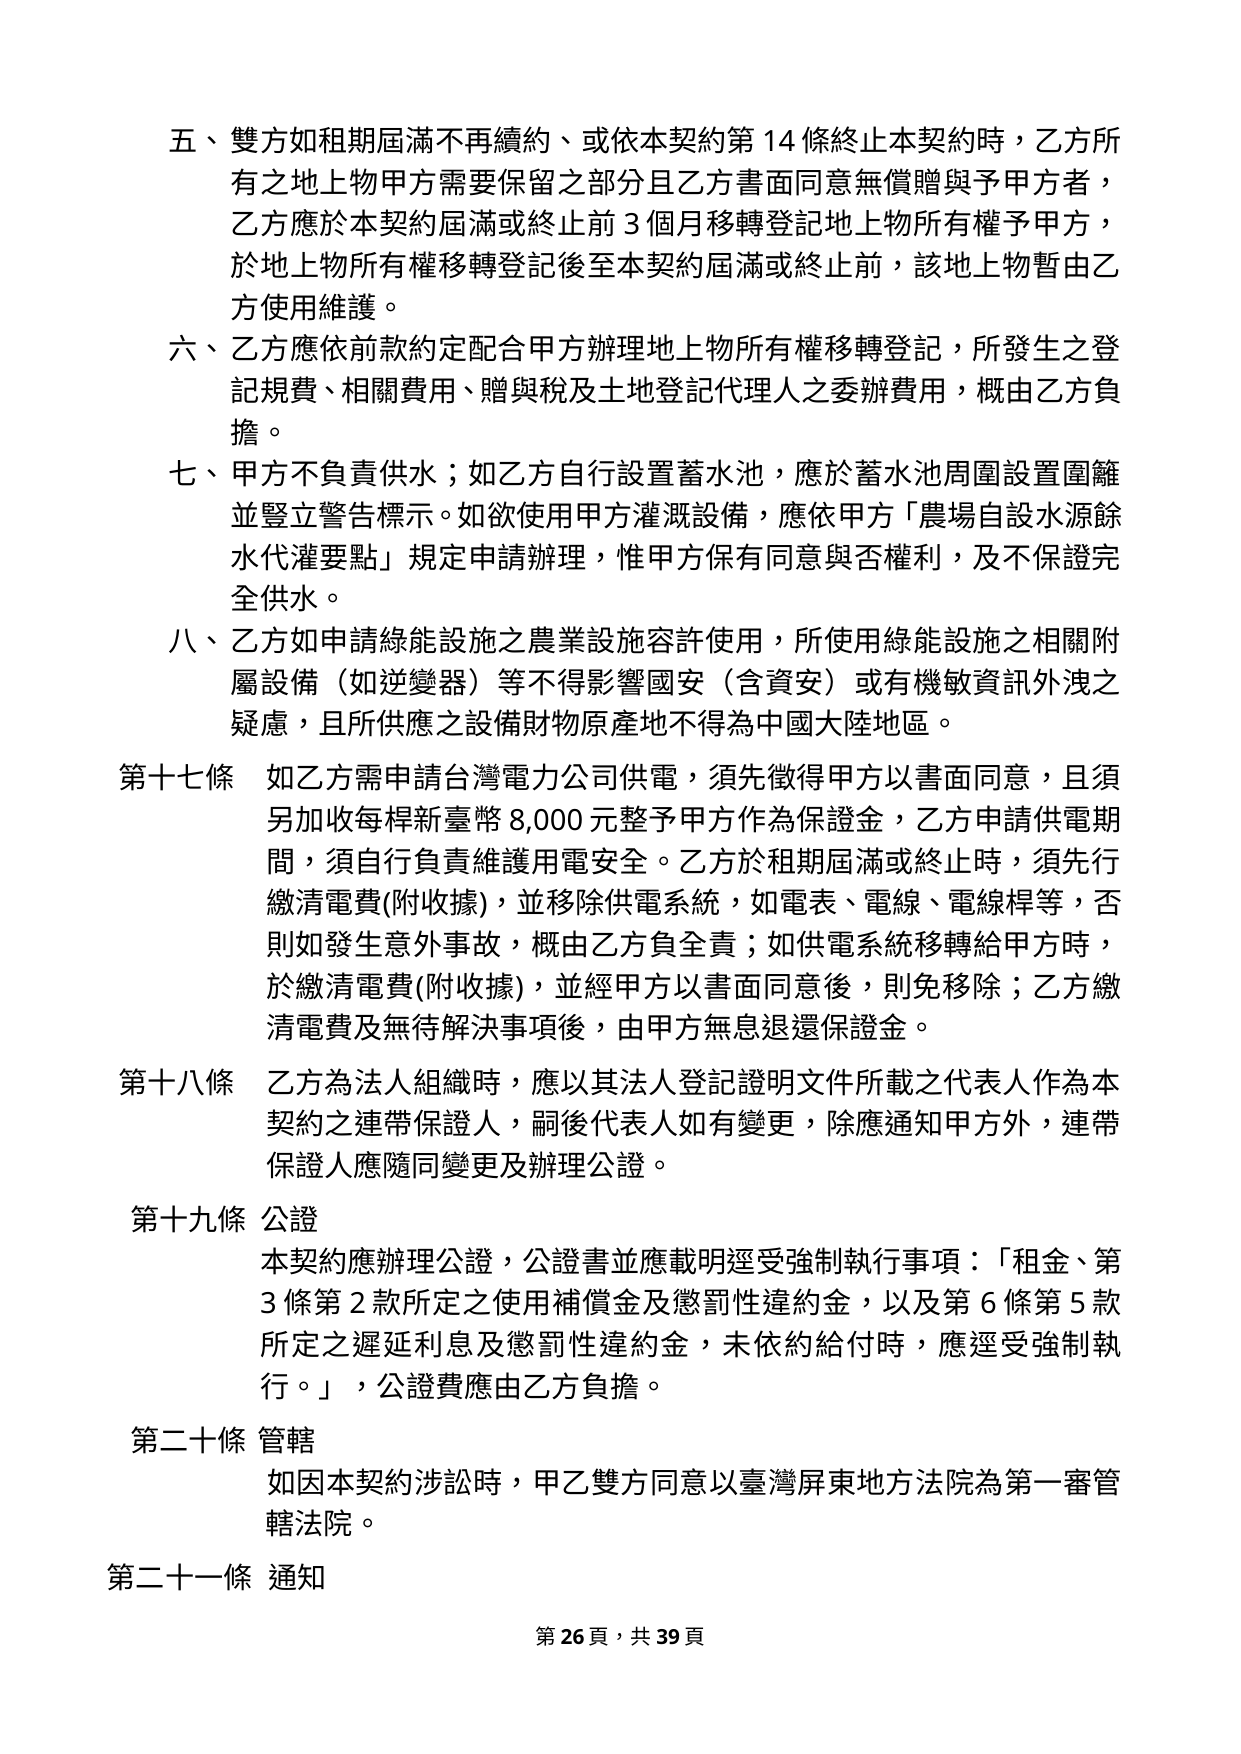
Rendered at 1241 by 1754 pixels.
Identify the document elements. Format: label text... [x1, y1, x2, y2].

text 本契約應辦理公證，公證書並應載明逕受強制執行事項：「租金、第3條第2款所定之使用補償金及懲罰性違約金，以及第6條第5款所定之遲延利息及懲罰性違約金，未依約給付時，應逕受強制執行。」，公證費應由乙方負擔。 [260, 1239, 1122, 1406]
list 通知 [106, 1556, 1122, 1597]
list 公證 [130, 1197, 1122, 1239]
list 甲方不負責供水；如乙方自行設置蓄水池，應於蓄水池周圍設置圍籬，並豎立警告標示。如欲使用甲方灌溉設備，應依甲方「農場自設水源餘水代灌要點」規定申請辦理，惟甲方保有同意與否權利，及不保證完全供水。 [168, 451, 1122, 618]
list 乙方如申請綠能設施之農業設施容許使用，所使用綠能設施之相關附屬設備（如逆變器）等不得影響國安（含資安）或有機敏資訊外洩之疑慮，且所供應之設備財物原產地不得為中國大陸地區。 [168, 618, 1122, 743]
list 管轄 [130, 1418, 1122, 1460]
text 如因本契約涉訟時，甲乙雙方同意以臺灣屏東地方法院為第一審管轄法院。 [265, 1460, 1122, 1543]
list 乙方應依前款約定配合甲方辦理地上物所有權移轉登記，所發生之登記規費、相關費用、贈與稅及土地登記代理人之委辦費用，概由乙方負擔。 [168, 326, 1122, 451]
list 雙方如租期屆滿不再續約、或依本契約第14條終止本契約時，乙方所有之地上物甲方需要保留之部分且乙方書面同意無償贈與予甲方者，乙方應於本契約屆滿或終止前3個月移轉登記地上物所有權予甲方，於地上物所有權移轉登記後至本契約屆滿或終止前，該地上物暫由乙方使用維護。 [168, 118, 1122, 326]
list 乙方為法人組織時，應以其法人登記證明文件所載之代表人作為本契約之連帶保證人，嗣後代表人如有變更，除應通知甲方外，連帶保證人應隨同變更及辦理公證。 [118, 1060, 1122, 1185]
list 如乙方需申請台灣電力公司供電，須先徵得甲方以書面同意，且須另加收每桿新臺幣8,000元整予甲方作為保證金，乙方申請供電期間，須自行負責維護用電安全。乙方於租期屆滿或終止時，須先行繳清電費(附收據)，並移除供電系統，如電表、電線、電線桿等，否則如發生意外事故，概由乙方負全責；如供電系統移轉給甲方時，於繳清電費(附收據)，並經甲方以書面同意後，則免移除；乙方繳清電費及無待解決事項後，由甲方無息退還保證金。 [118, 756, 1122, 1047]
